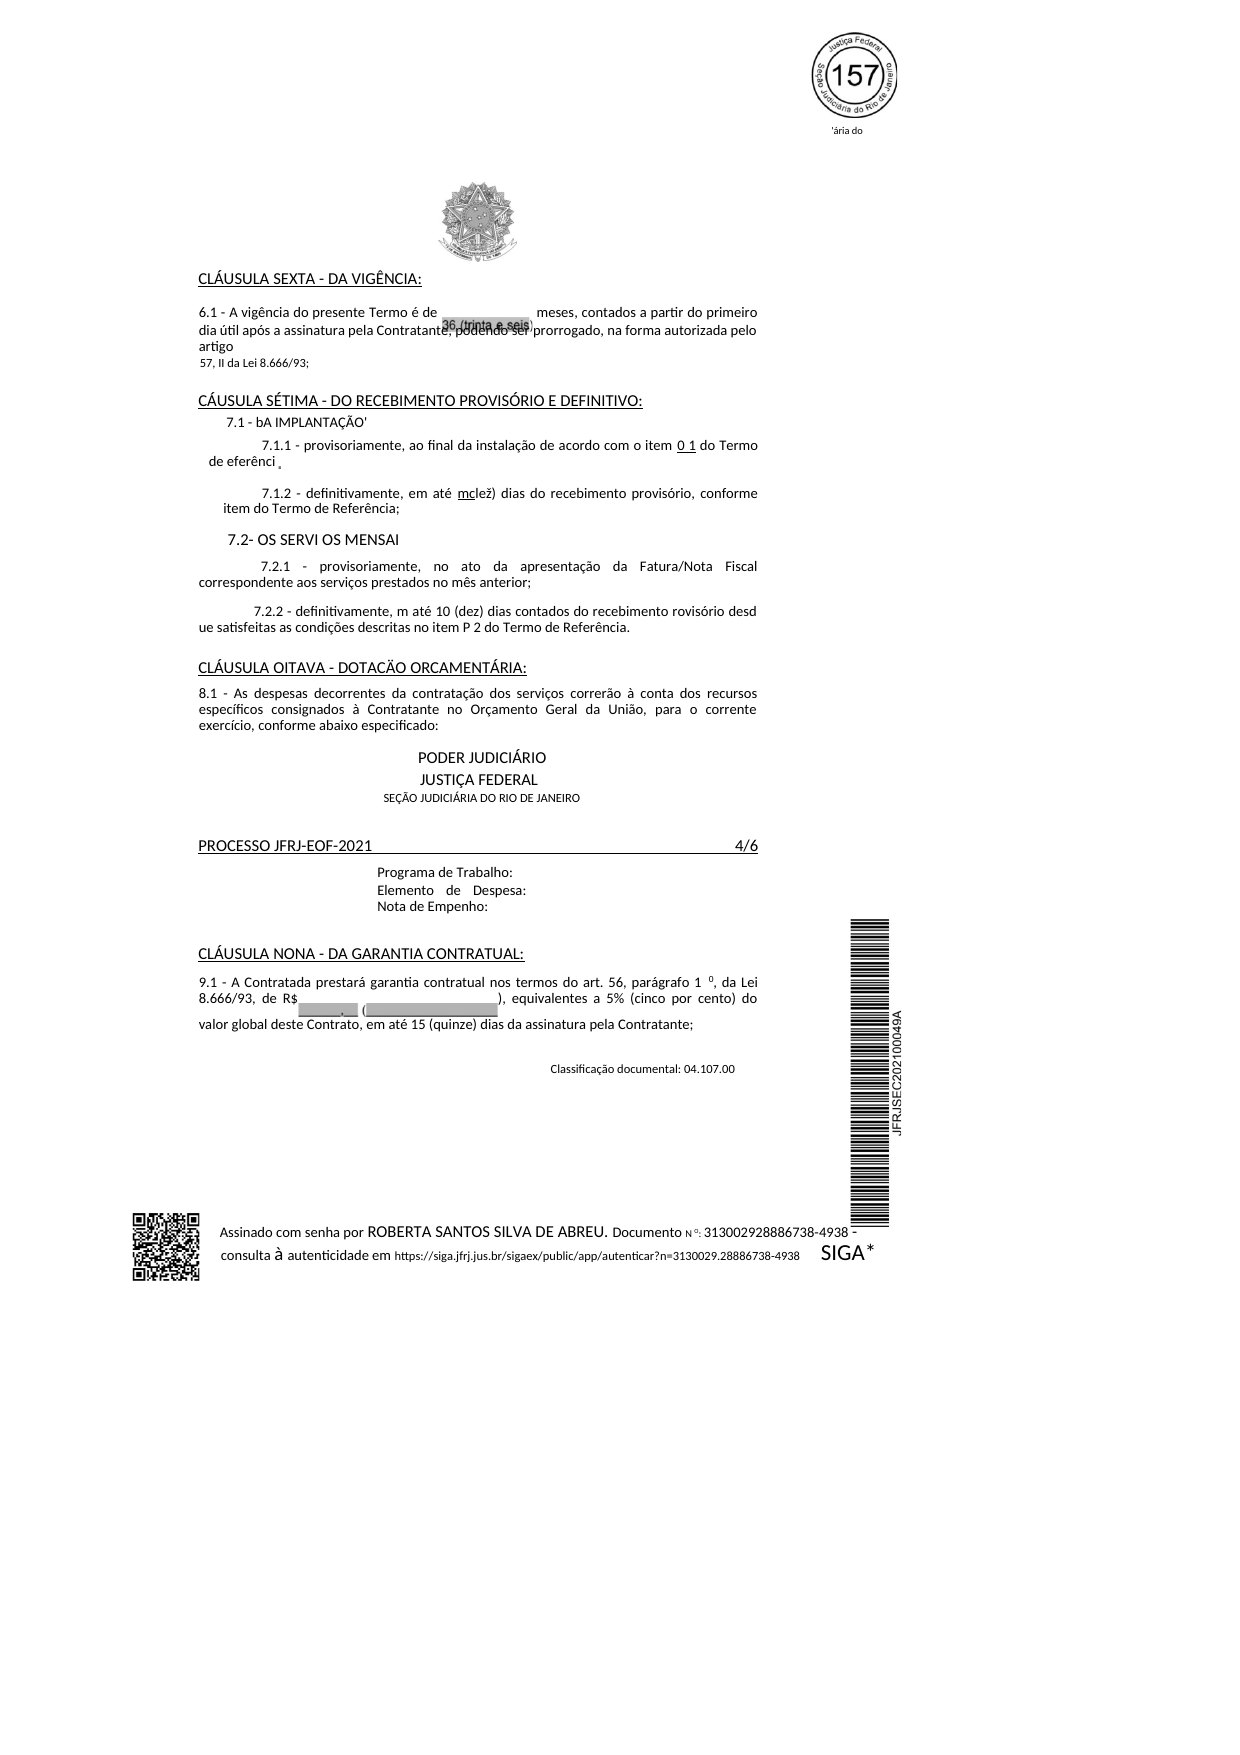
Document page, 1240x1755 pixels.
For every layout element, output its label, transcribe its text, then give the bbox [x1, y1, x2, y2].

text CLÁUSULA NONA - DA GARANTIA CONTRATUAL: [198, 943, 758, 963]
text 7.1 - bA IMPLANTAÇÃO' [226, 415, 758, 431]
text Programa de Trabalho: [377, 864, 758, 881]
text JUSTIÇA FEDERAL [206, 769, 752, 789]
text CLÁUSULA OITAVA - DOTACÄO ORCAMENTÁRIA: [198, 657, 758, 677]
text 7.2.1 - provisoriamente, no ato da apresentação da Fatura/Nota Fiscal correspondente aos serviços prestados no mês anterior; [198, 559, 758, 591]
text SEÇÃO JUDICIÁRIA DO RIO DE JANEIRO [206, 791, 758, 806]
text PROCESSO JFRJ-EOF-2021 4/6 [198, 836, 758, 853]
text 9.1 - A Contratada prestará garantia contratual nos termos do art. 56, parágrafo 1 0, da Lei 8.666/93, de R$), equivalentes a 5% (cinco por cento) do valor global deste Contrato, em até 15 (quinze) dias da assinatura pela Contratante; [198, 975, 758, 1033]
text 8.1 - As despesas decorrentes da contratação dos serviços correrão à conta dos recursos específicos consignados à Contratante no Orçamento Geral da União, para o corrente exercício, conforme abaixo especificado: [198, 686, 758, 734]
text 57, II da Lei 8.666/93; [199, 355, 758, 370]
text 7.2- OS SERVI OS MENSAI [227, 530, 758, 548]
text PODER JUDICIÁRIO [206, 747, 758, 767]
text 7.1.2 - definitivamente, em até mclež) dias do recebimento provisório, conforme item do Termo de Referência; [223, 485, 758, 517]
text 7.2.2 - definitivamente, m até 10 (dez) dias contados do recebimento rovisório desd ue satisfeitas as condições descritas no item P 2 do Termo de Referência. [198, 604, 758, 636]
text CLÁUSULA SEXTA - DA VIGÊNCIA: [198, 268, 758, 288]
text 7.1.1 - provisoriamente, ao final da instalação de acordo com o item 0 1 do Termo de eferênci [208, 438, 758, 470]
text Elemento de Despesa: Nota de Empenho: [377, 883, 526, 915]
text 6.1 - A vigência do presente Termo é de meses, contados a partir do primeiro dia útil após a assinatura pela Contratante, podendo ser prorrogado, na forma autorizada pelo artigo [198, 297, 758, 355]
text CÁUSULA SÉTIMA - DO RECEBIMENTO PROVISÓRIO E DEFINITIVO: [198, 391, 758, 411]
